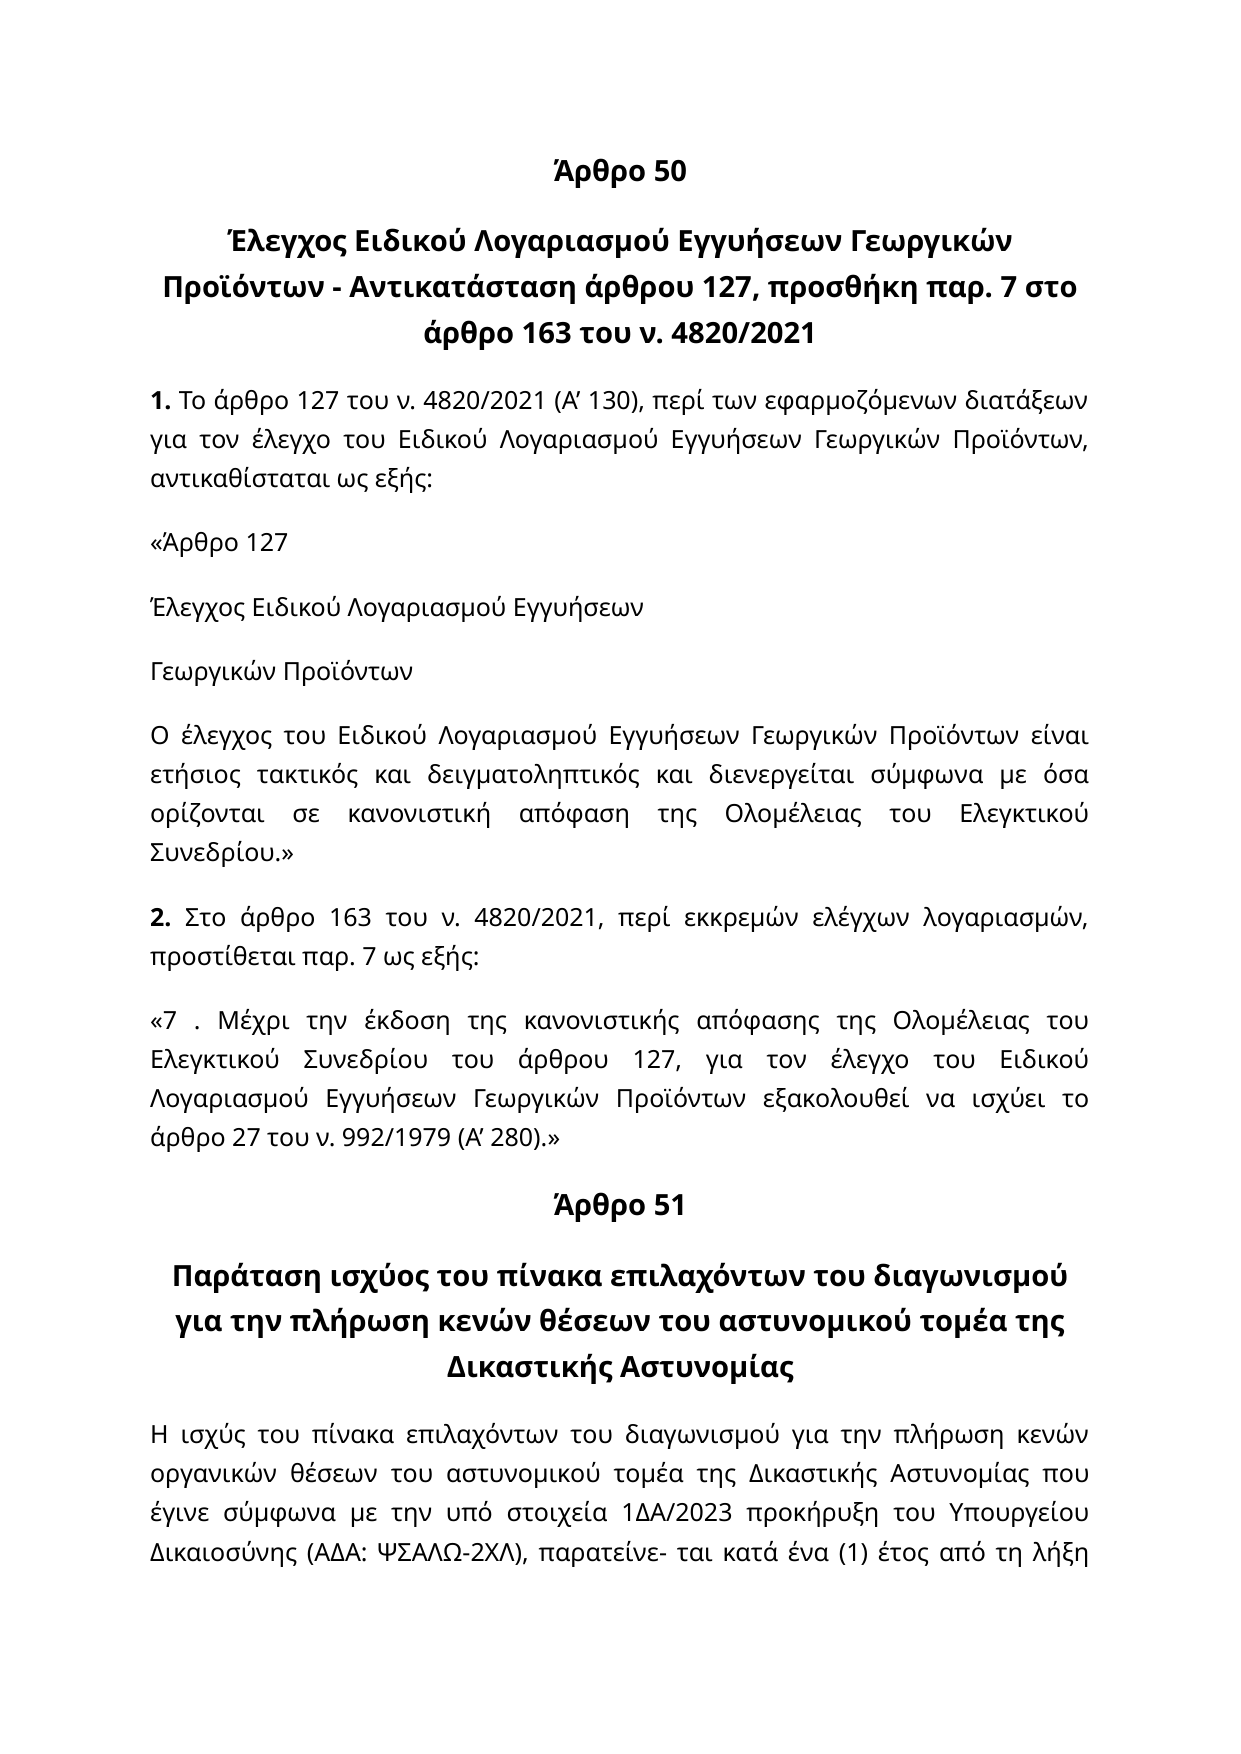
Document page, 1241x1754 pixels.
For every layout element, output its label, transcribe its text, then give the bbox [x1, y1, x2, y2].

text Έλεγχος Ειδικού Λογαριασμού Εγγυήσεων [150, 589, 1090, 623]
text 1. Το άρθρο 127 του ν. 4820/2021 (Α’ 130), περί των εφαρμοζόμενων διατάξεων για τον έλεγχο του Ειδικού Λογαριασμού Εγγυήσεων Γεωργικών Προϊόντων, αντικαθίσταται ως εξής: [150, 382, 1090, 495]
subtitle Άρθρο 51 [150, 1184, 1090, 1224]
text 2. Στο άρθρο 163 του ν. 4820/2021, περί εκκρεμών ελέγχων λογαριασμών, προστίθεται παρ. 7 ως εξής: [150, 899, 1090, 972]
text «Άρθρο 127 [150, 525, 1090, 559]
text O έλεγχος του Ειδικού Λογαριασμού Εγγυήσεων Γεωργικών Προϊόντων είναι ετήσιος τακτικός και δειγματοληπτικός και διενεργείται σύμφωνα με όσα ορίζονται σε κανονιστική απόφαση της Ολομέλειας του Ελεγκτικού Συνεδρίου.» [150, 717, 1090, 869]
subtitle Παράταση ισχύος του πίνακα επιλαχόντων του διαγωνισμού για την πλήρωση κενών θέσεων του αστυνομικού τομέα της Δικαστικής Αστυνομίας [150, 1255, 1090, 1386]
subtitle Έλεγχος Ειδικού Λογαριασμού Εγγυήσεων Γεωργικών Προϊόντων - Αντικατάσταση άρθρου 127, προσθήκη παρ. 7 στο άρθρο 163 του ν. 4820/2021 [150, 221, 1090, 352]
text Γεωργικών Προϊόντων [150, 653, 1090, 687]
text «7 . Μέχρι την έκδοση της κανονιστικής απόφασης της Ολομέλειας του Ελεγκτικού Συνεδρίου του άρθρου 127, για τον έλεγχο του Ειδικού Λογαριασμού Εγγυήσεων Γεωργικών Προϊόντων εξακολουθεί να ισχύει το άρθρο 27 του ν. 992/1979 (Α’ 280).» [150, 1002, 1090, 1154]
text Η ισχύς του πίνακα επιλαχόντων του διαγωνισμού για την πλήρωση κενών οργανικών θέσεων του αστυνομικού τομέα της Δικαστικής Αστυνομίας που έγινε σύμφωνα με την υπό στοιχεία 1ΔΑ/2023 προκήρυξη του Υπουργείου Δικαιοσύνης (ΑΔΑ: ΨΣΑΛΩ-2ΧΛ), παρατείνε- ται κατά ένα (1) έτος από τη λήξη [150, 1417, 1090, 1568]
subtitle Άρθρο 50 [150, 150, 1090, 190]
